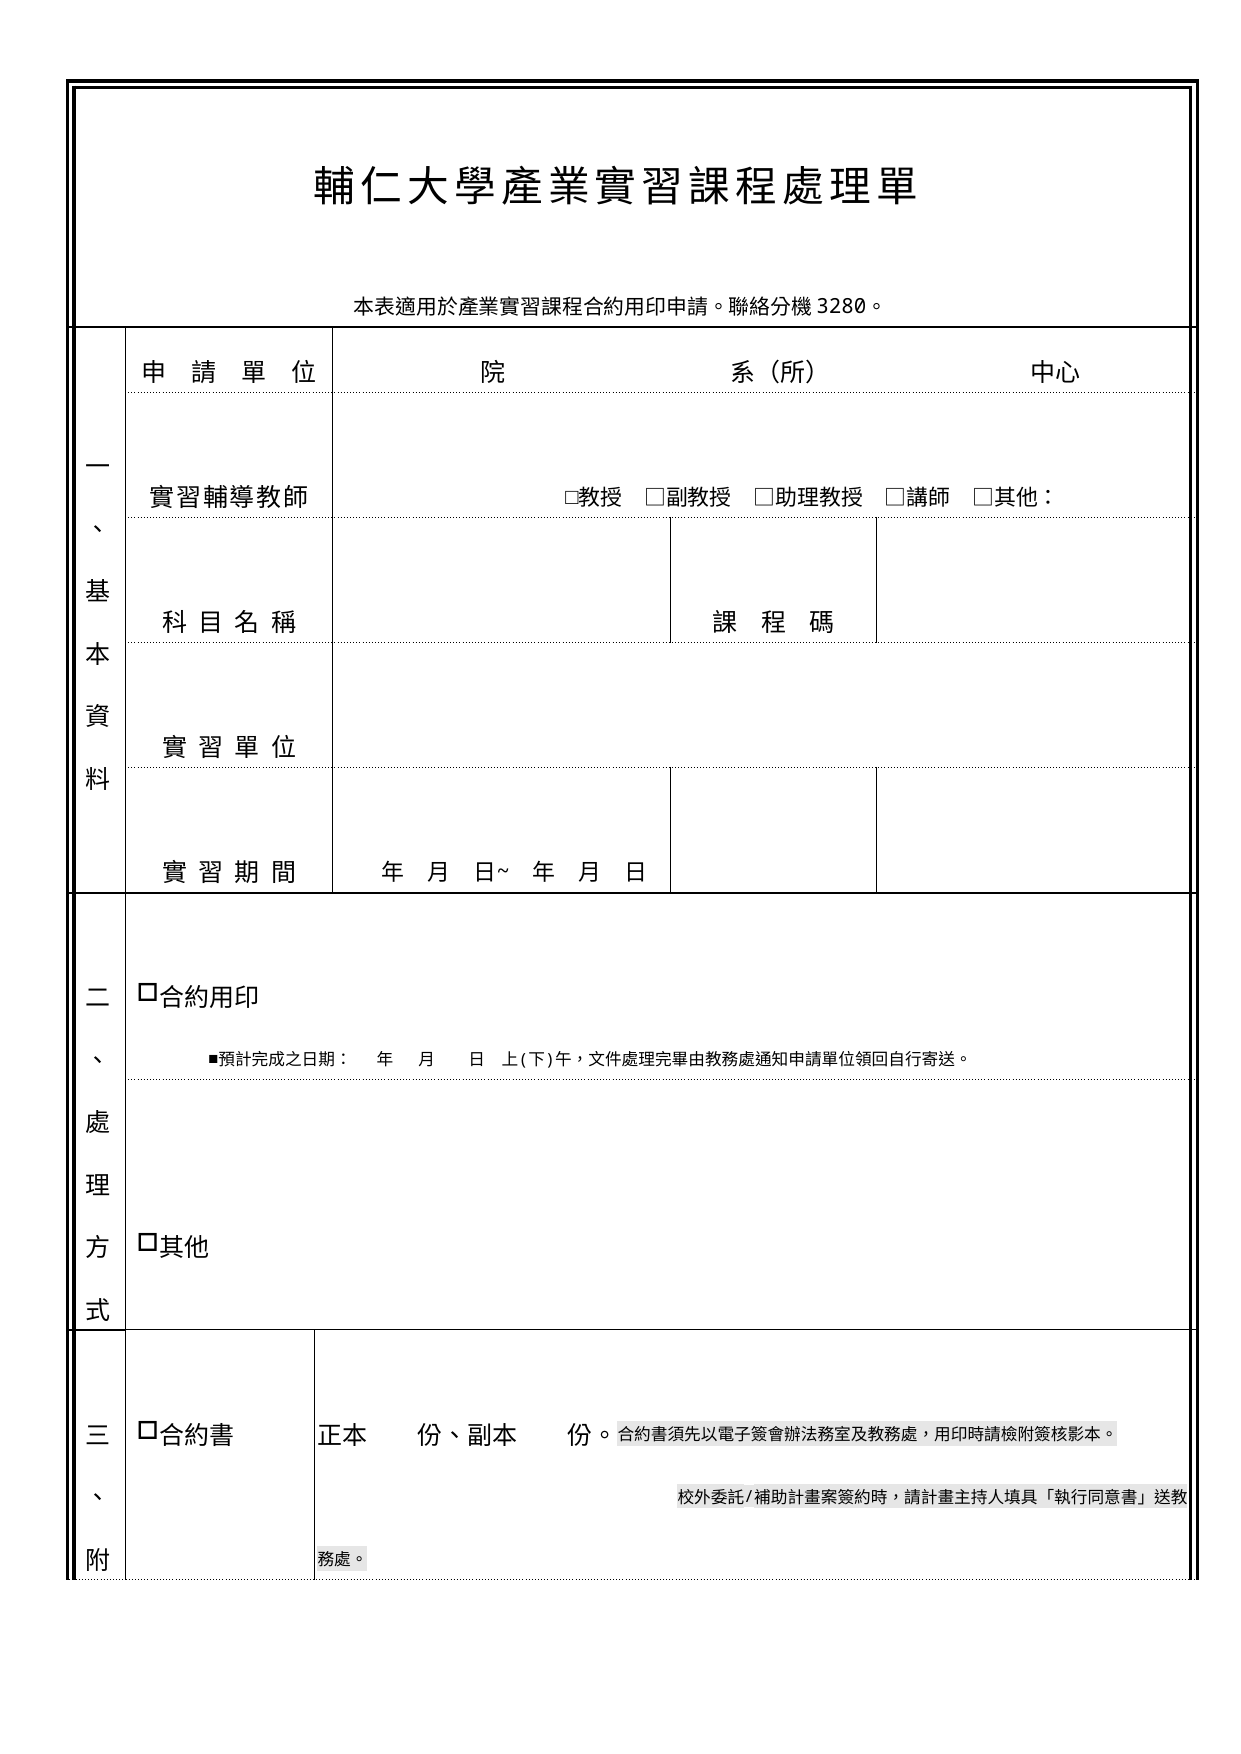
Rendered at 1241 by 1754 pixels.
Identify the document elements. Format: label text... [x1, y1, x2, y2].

table_cell 實習輔導教師 [126, 392, 332, 517]
table_cell 合約書 [126, 1330, 314, 1579]
table_cell 三、附 [76, 1331, 125, 1579]
table_cell [333, 642, 1189, 767]
table_cell [877, 517, 1189, 642]
table_cell [877, 767, 1189, 892]
table_cell 一、基本資料 [76, 328, 125, 892]
table_cell [333, 517, 670, 642]
table_cell □教授 □副教授 □助理教授 □講師 □其他： [333, 392, 1189, 517]
table_cell 院 系（所） 中心 [333, 328, 1189, 392]
table_cell 合約用印 ■預計完成之日期： 年 月 日 上(下)午，文件處理完畢由教務處通知申請單位領回自行寄送。 [126, 894, 1189, 1079]
table_cell [671, 767, 876, 892]
table_cell 年 月 日~ 年 月 日 [333, 767, 670, 892]
table_cell 其他 [126, 1079, 1189, 1329]
table_cell 正本 份、副本 份。合約書須先以電子簽會辦法務室及教務處，用印時請檢附簽核影本。 校外委託/補助計畫案簽約時，請計畫主持人填具「執行同意書」送教務處。 [315, 1330, 1189, 1579]
table_cell 二、處理方式 [76, 894, 125, 1329]
table_cell 申 請 單 位 [126, 328, 332, 392]
table_cell 實習單位 [126, 642, 332, 767]
table_cell 實習期間 [126, 767, 332, 892]
table_cell 課程碼 [671, 517, 876, 642]
table_cell 科目名稱 [126, 517, 332, 642]
table_header 輔仁大學產業實習課程處理單 本表適用於產業實習課程合約用印申請。聯絡分機3280。 [71, 83, 1194, 326]
